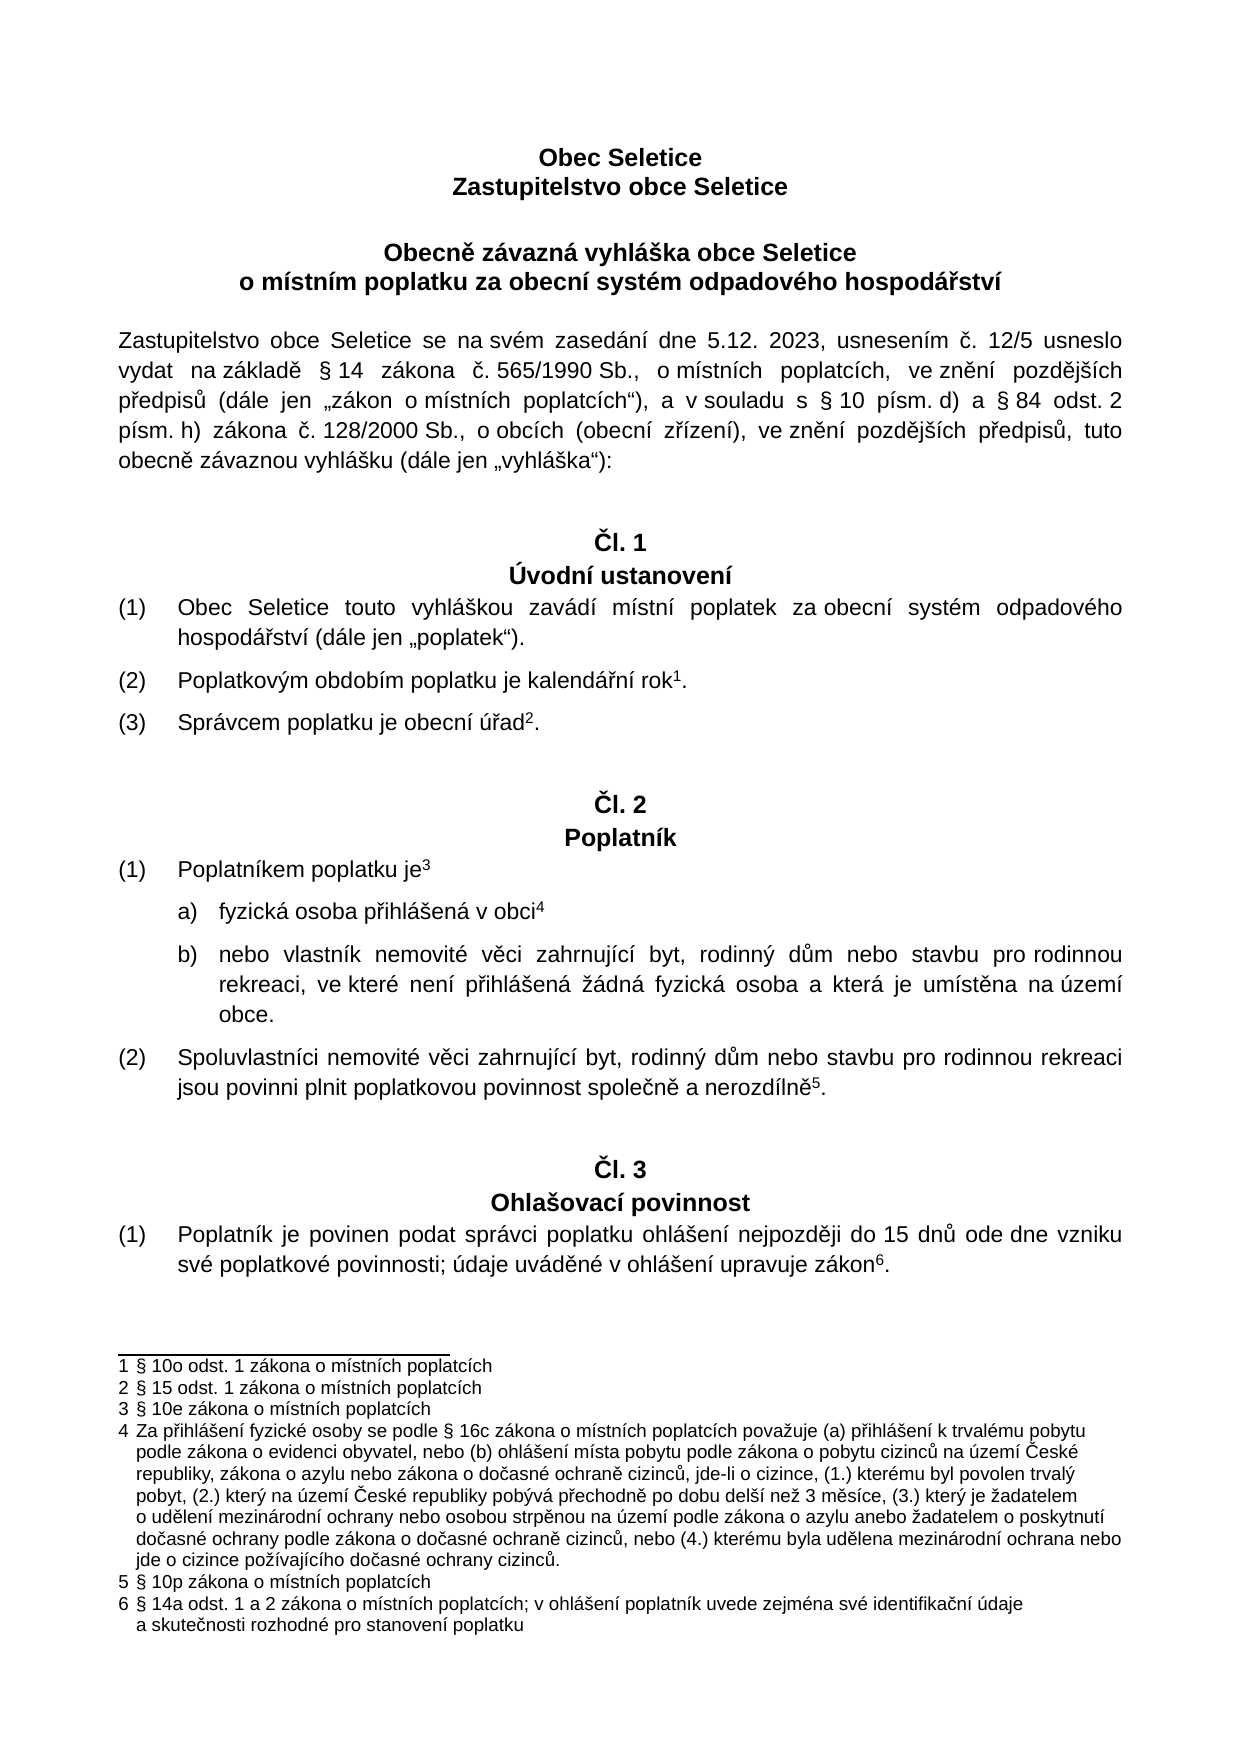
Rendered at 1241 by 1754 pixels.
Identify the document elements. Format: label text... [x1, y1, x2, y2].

list § 14a odst. 1 a 2 zákona o místních poplatcích; v ohlášení poplatník uvede zejména své identifikační údaje a skutečnosti rozhodné pro stanovení poplatku [118, 1592, 1122, 1635]
list § 15 odst. 1 zákona o místních poplatcích [118, 1377, 1122, 1398]
list Spoluvlastníci nemovité věci zahrnující byt, rodinný dům nebo stavbu pro rodinnou rekreaci jsou povinni plnit poplatkovou povinnost společně a nerozdílně. [118, 1044, 1122, 1101]
list fyzická osoba přihlášená v obci [177, 898, 1122, 925]
subtitle Čl. 2 Poplatník [118, 789, 1122, 851]
list nebo vlastník nemovité věci zahrnující byt, rodinný dům nebo stavbu pro rodinnou rekreaci, ve které není přihlášená žádná fyzická osoba a která je umístěna na území obce. [177, 941, 1122, 1028]
list Obec Seletice touto vyhláškou zavádí místní poplatek za obecní systém odpadového hospodářství (dále jen „poplatek“). [118, 594, 1122, 650]
text Zastupitelstvo obce Seletice se na svém zasedání dne 5.12. 2023, usnesením č. 12/5 usneslo vydat na základě § 14 zákona č. 565/1990 Sb., o místních poplatcích, ve znění pozdějších předpisů (dále jen „zákon o místních poplatcích“), a v souladu s § 10 písm. d) a § 84 odst. 2 písm. h) zákona č. 128/2000 Sb., o obcích (obecní zřízení), ve znění pozdějších předpisů, tuto obecně závaznou vyhlášku (dále jen „vyhláška“): [118, 327, 1122, 474]
list Poplatník je povinen podat správci poplatku ohlášení nejpozději do 15 dnů ode dne vzniku své poplatkové povinnosti; údaje uváděné v ohlášení upravuje zákon. [118, 1221, 1122, 1277]
list § 10o odst. 1 zákona o místních poplatcích [118, 1355, 1122, 1377]
list Za přihlášení fyzické osoby se podle § 16c zákona o místních poplatcích považuje (a) přihlášení k trvalému pobytu podle zákona o evidenci obyvatel, nebo (b) ohlášení místa pobytu podle zákona o pobytu cizinců na území České republiky, zákona o azylu nebo zákona o dočasné ochraně cizinců, jde-li o cizince, (1.) kterému byl povolen trvalý pobyt, (2.) který na území České republiky pobývá přechodně po dobu delší než 3 měsíce, (3.) který je žadatelem o udělení mezinárodní ochrany nebo osobou strpěnou na území podle zákona o azylu anebo žadatelem o poskytnutí dočasné ochrany podle zákona o dočasné ochraně cizinců, nebo (4.) kterému byla udělena mezinárodní ochrana nebo jde o cizince požívajícího dočasné ochrany cizinců. [118, 1420, 1122, 1571]
subtitle Obecně závazná vyhláška obce Seletice o místním poplatku za obecní systém odpadového hospodářství [118, 238, 1122, 295]
list Správcem poplatku je obecní úřad. [118, 709, 1122, 736]
list § 10p zákona o místních poplatcích [118, 1571, 1122, 1592]
subtitle Čl. 1 Úvodní ustanovení [118, 528, 1122, 589]
text Obec Seletice Zastupitelstvo obce Seletice [118, 143, 1122, 201]
list § 10e zákona o místních poplatcích [118, 1398, 1122, 1420]
list Poplatníkem poplatku je [118, 856, 1122, 882]
list Poplatkovým obdobím poplatku je kalendářní rok. [118, 667, 1122, 693]
subtitle Čl. 3 Ohlašovací povinnost [118, 1154, 1122, 1216]
